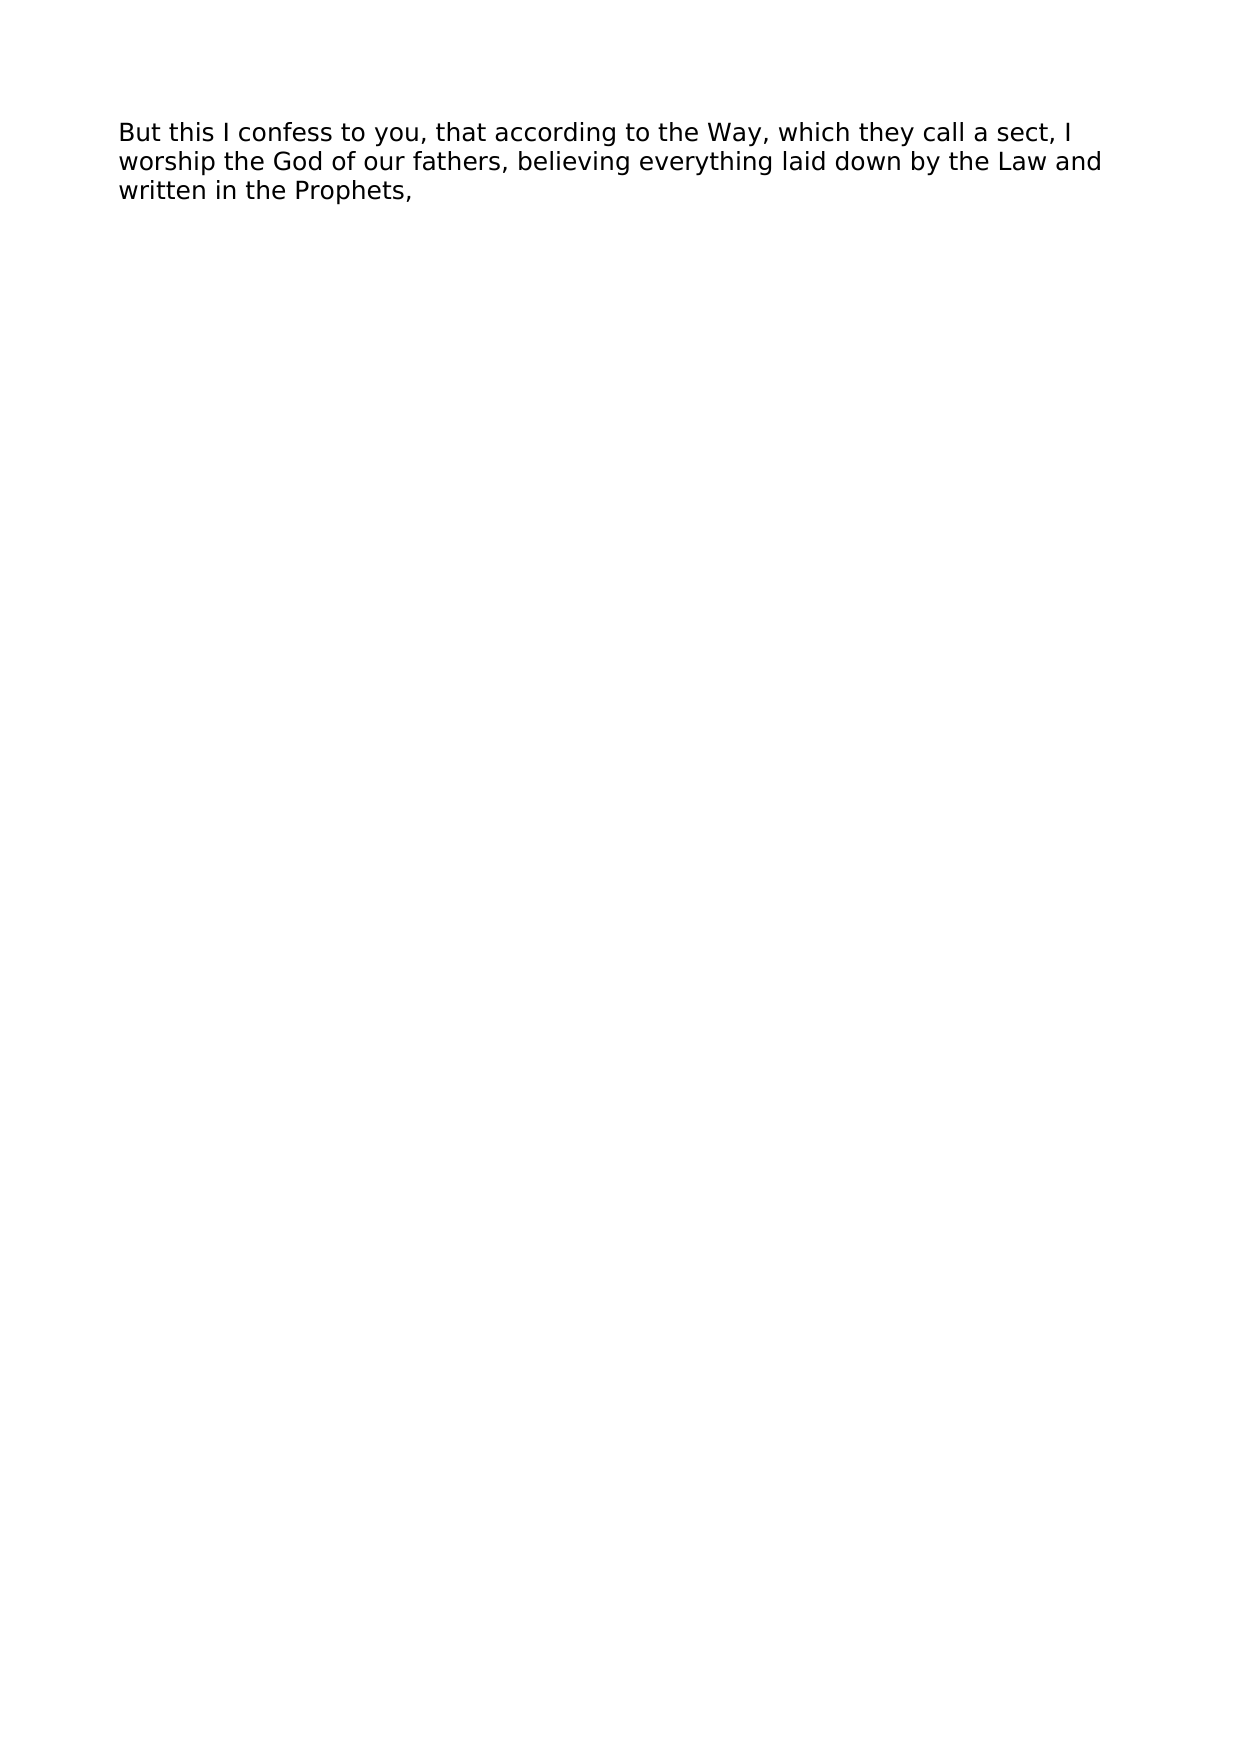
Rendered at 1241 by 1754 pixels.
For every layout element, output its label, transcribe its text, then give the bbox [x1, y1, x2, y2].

text But this I confess to you, that according to the Way, which they call a sect, I worship the God of our fathers, believing everything laid down by the Law and written in the Prophets, [118, 118, 1122, 206]
